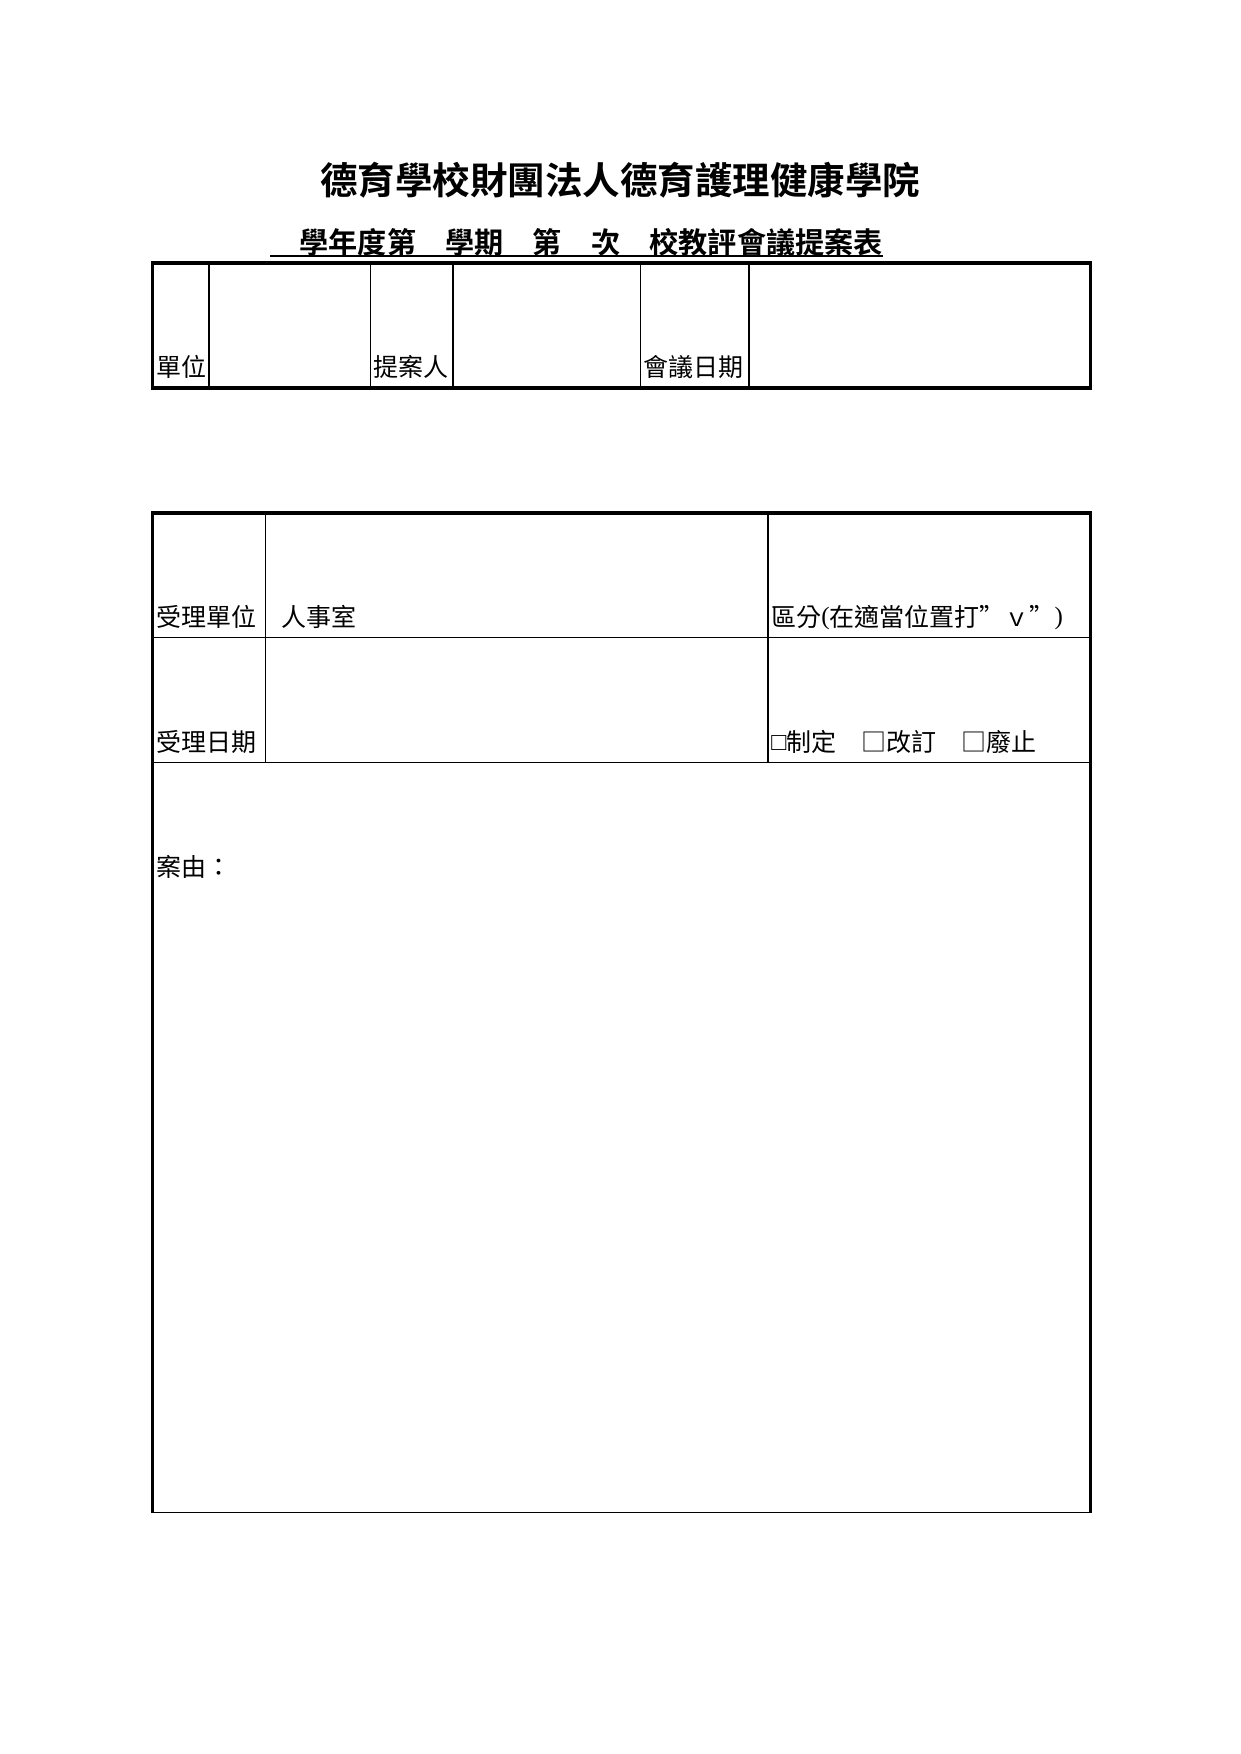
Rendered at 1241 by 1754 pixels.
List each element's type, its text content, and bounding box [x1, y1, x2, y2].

table_header [454, 265, 640, 386]
table_header [750, 265, 1089, 386]
table_header 受理單位 [154, 515, 265, 636]
table_header 人事室 [266, 515, 767, 636]
table_cell [266, 638, 767, 761]
table_cell □制定 □改訂 □廢止 [769, 638, 1089, 761]
text 學年度第 學期 第 次 校教評會議提案表 [187, 199, 1053, 261]
table_cell 案由： [154, 763, 1089, 1511]
text 德育學校財團法人德育護理健康學院 [187, 136, 1053, 199]
table_header 提案人 [371, 265, 452, 386]
table_header 區分(在適當位置打”ｖ”) [769, 515, 1089, 636]
table_header [210, 265, 370, 386]
table_header 會議日期 [641, 265, 748, 386]
table_header 單位 [154, 265, 208, 386]
table_cell 受理日期 [154, 638, 265, 761]
